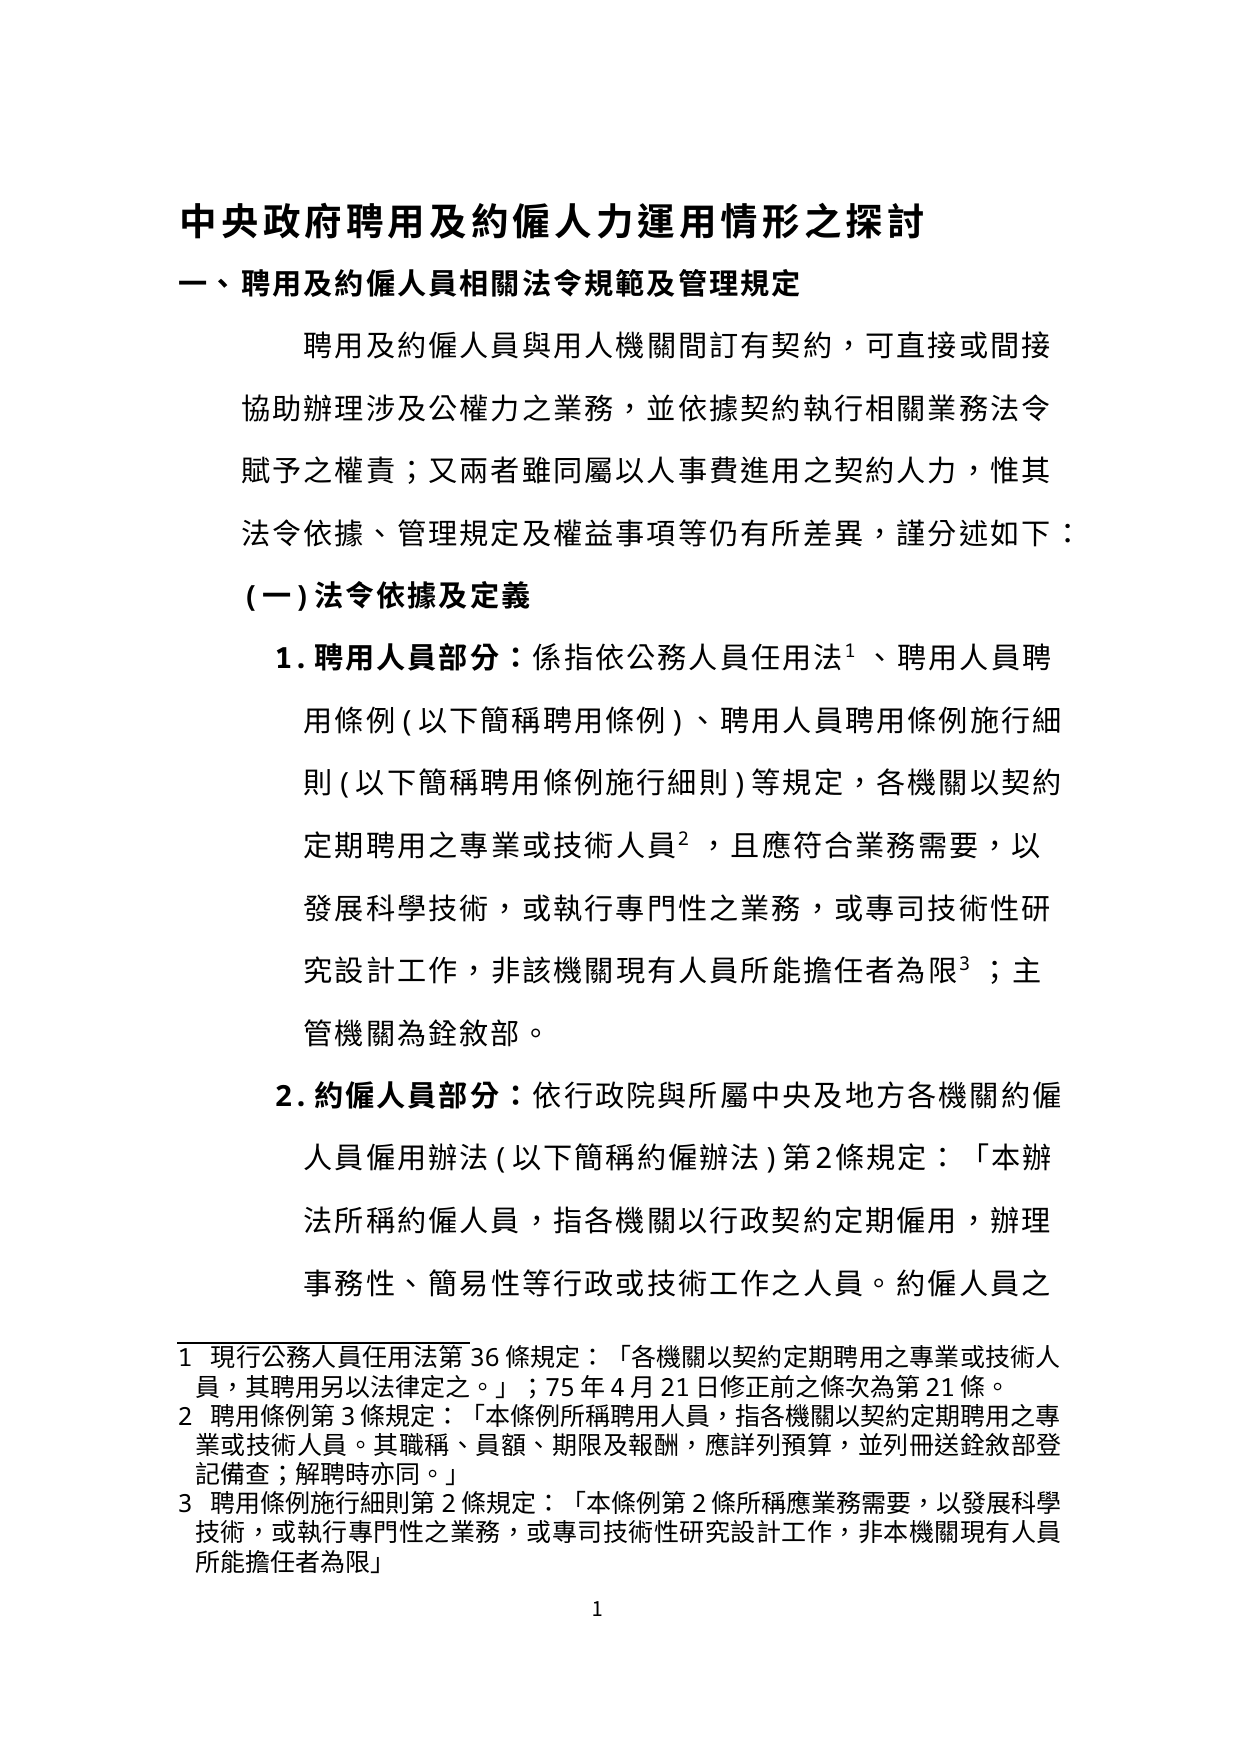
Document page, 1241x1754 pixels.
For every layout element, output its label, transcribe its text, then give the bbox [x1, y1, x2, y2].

text 聘用及約僱人員與用人機關間訂有契約，可直接或間接協助辦理涉及公權力之業務，並依據契約執行相關業務法令賦予之權責；又兩者雖同屬以人事費進用之契約人力，惟其法令依據、管理規定及權益事項等仍有所差異，謹分述如下： [236, 302, 1063, 552]
text 1.聘用人員部分：係指依公務人員任用法、聘用人員聘用條例(以下簡稱聘用條例)、聘用人員聘用條例施行細則(以下簡稱聘用條例施行細則)等規定，各機關以契約定期聘用之專業或技術人員，且應符合業務需要，以發展科學技術，或執行專門性之業務，或專司技術性研究設計工作，非該機關現有人員所能擔任者為限；主管機關為銓敘部。 [266, 615, 1063, 1052]
text 聘用條例第3條規定：「本條例所稱聘用人員，指各機關以契約定期聘用之專業或技術人員。其職稱、員額、期限及報酬，應詳列預算，並列冊送銓敘部登記備查；解聘時亦同。」 [177, 1402, 1063, 1489]
text (一)法令依據及定義 [236, 552, 1063, 615]
text 現行公務人員任用法第36條規定：「各機關以契約定期聘用之專業或技術人員，其聘用另以法律定之。」；75年4月21日修正前之條次為第21條。 [177, 1343, 1063, 1402]
text 一、聘用及約僱人員相關法令規範及管理規定 [177, 240, 1063, 302]
text 2.約僱人員部分：依行政院與所屬中央及地方各機關約僱人員僱用辦法(以下簡稱約僱辦法)第2條規定：「本辦法所稱約僱人員，指各機關以行政契約定期僱用，辦理事務性、簡易性等行政或技術工作之人員。約僱人員之 [266, 1052, 1063, 1302]
text 中央政府聘用及約僱人力運用情形之探討 [177, 177, 1063, 240]
text 聘用條例施行細則第2條規定：「本條例第2條所稱應業務需要，以發展科學技術，或執行專門性之業務，或專司技術性研究設計工作，非本機關現有人員所能擔任者為限」 [177, 1489, 1063, 1577]
